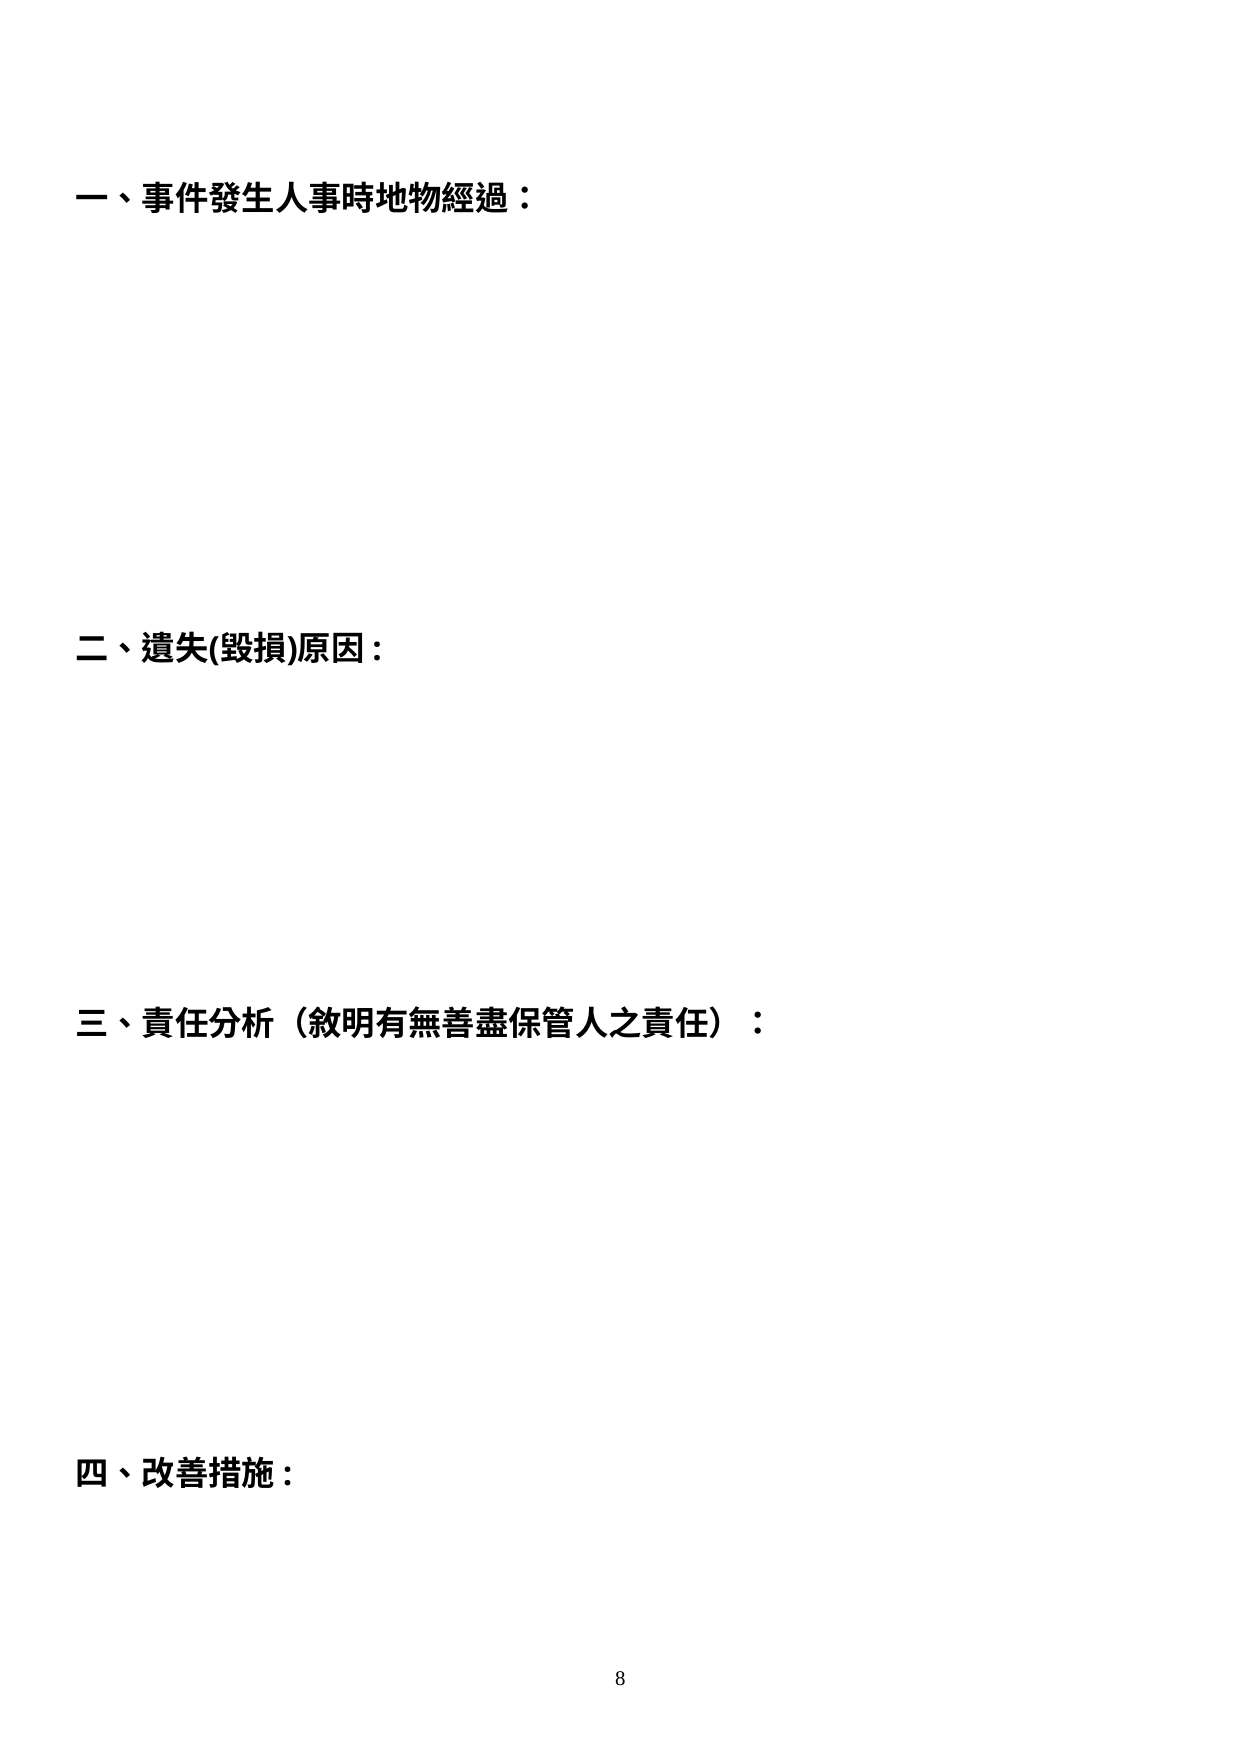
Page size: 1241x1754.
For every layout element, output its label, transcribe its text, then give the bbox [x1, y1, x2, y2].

text 四、改善措施 : [75, 1433, 1165, 1508]
text 二、遺失(毀損)原因 : [75, 608, 1165, 683]
text 三、責任分析（敘明有無善盡保管人之責任）： [75, 983, 1165, 1058]
text 一、事件發生人事時地物經過： [75, 158, 1165, 233]
